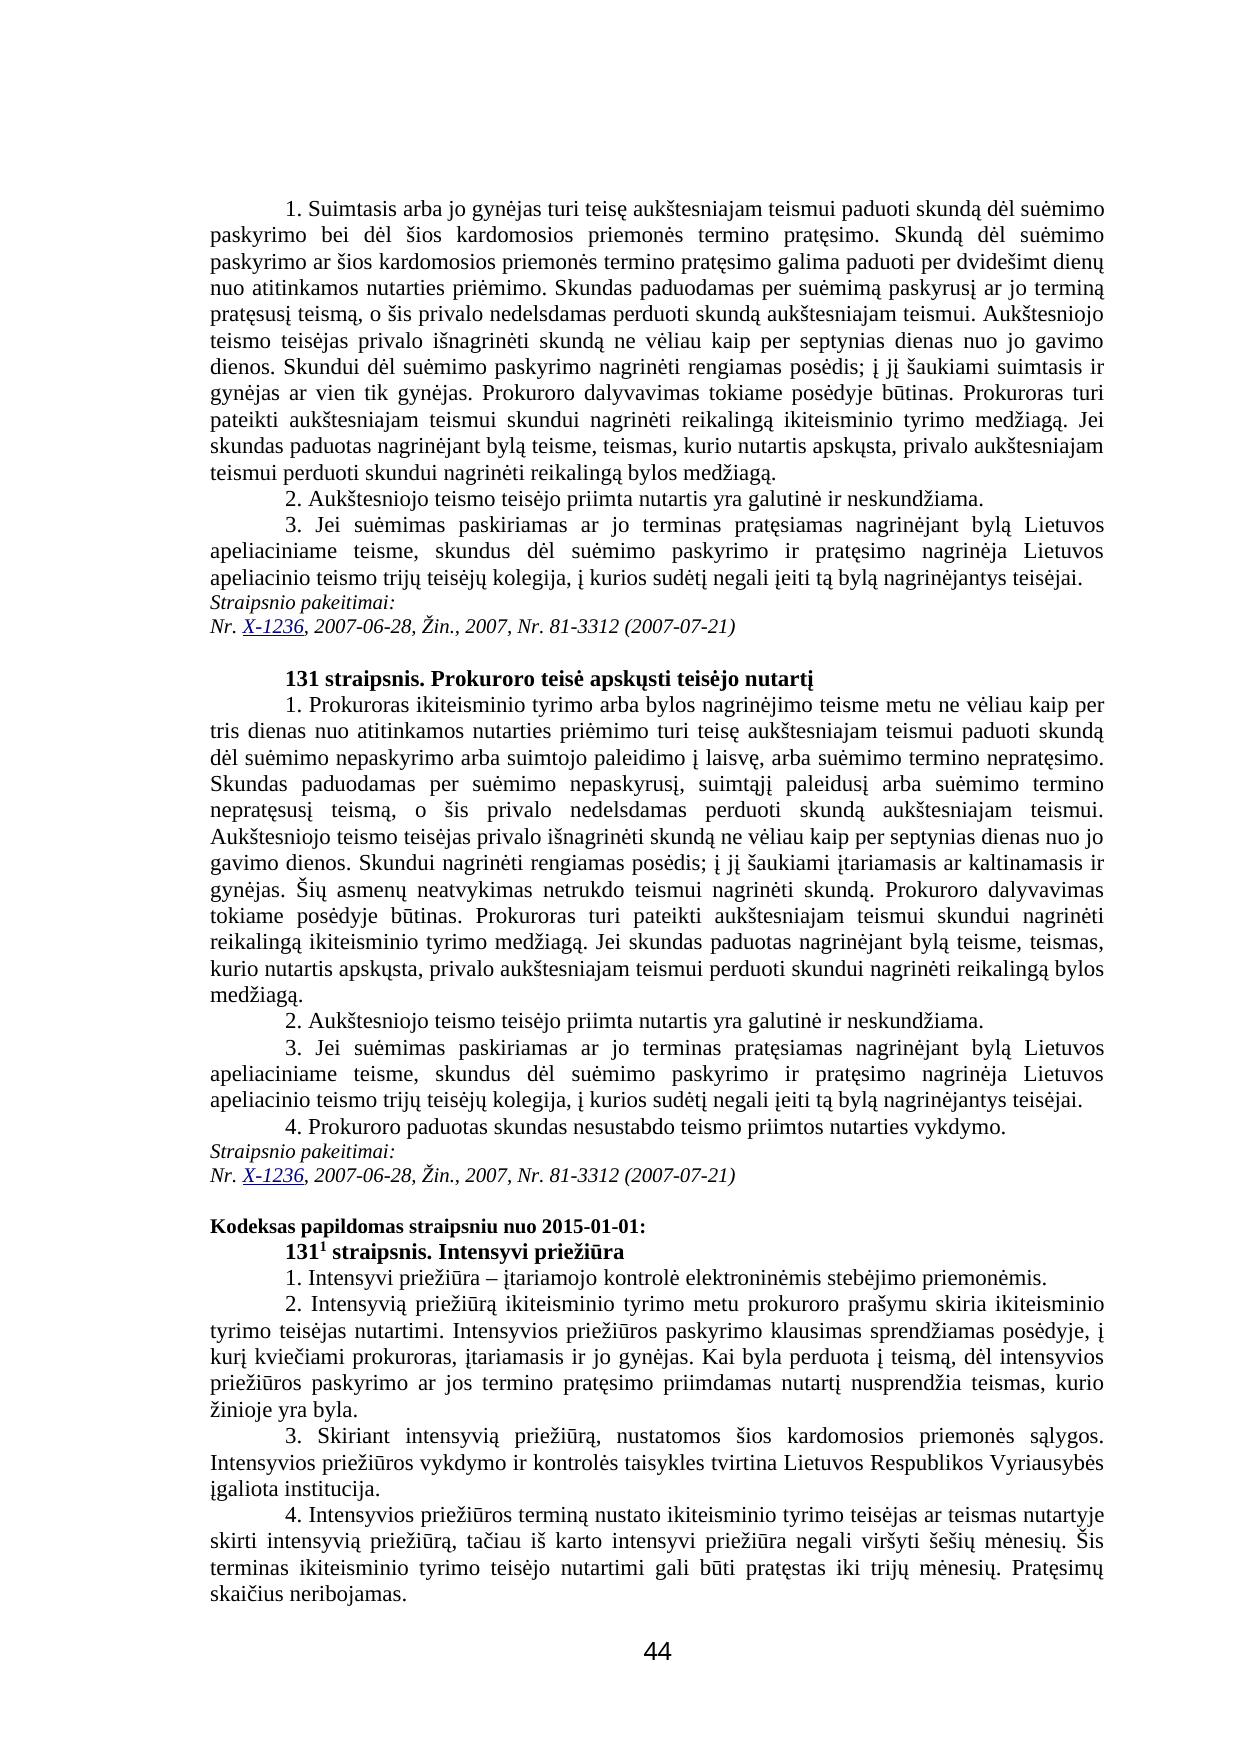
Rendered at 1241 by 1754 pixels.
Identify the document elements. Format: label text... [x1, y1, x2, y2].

text Kodeksas papildomas straipsniu nuo 2015-01-01: [210, 1214, 1106, 1238]
text 1311 straipsnis. Intensyvi priežiūra [210, 1238, 1106, 1264]
text 131 straipsnis. Prokuroro teisė apskųsti teisėjo nutartį [210, 665, 1106, 691]
text Straipsnio pakeitimai: [210, 590, 1106, 614]
text 2. Aukštesniojo teismo teisėjo priimta nutartis yra galutinė ir neskundžiama. [210, 1007, 1106, 1034]
text 4. Prokuroro paduotas skundas nesustabdo teismo priimtos nutarties vykdymo. [210, 1113, 1106, 1139]
text Nr. X-1236, 2007-06-28, Žin., 2007, Nr. 81-3312 (2007-07-21) [210, 1163, 1106, 1187]
text 4. Intensyvios priežiūros terminą nustato ikiteisminio tyrimo teisėjas ar teismas nutartyje skirti intensyvią priežiūrą, tačiau iš karto intensyvi priežiūra negali viršyti šešių mėnesių. Šis terminas ikiteisminio tyrimo teisėjo nutartimi gali būti pratęstas iki trijų mėnesių. Pratęsimų skaičius neribojamas. [210, 1501, 1106, 1607]
text 3. Skiriant intensyvią priežiūrą, nustatomos šios kardomosios priemonės sąlygos. Intensyvios priežiūros vykdymo ir kontrolės taisykles tvirtina Lietuvos Respublikos Vyriausybės įgaliota institucija. [210, 1422, 1106, 1501]
text 1. Suimtasis arba jo gynėjas turi teisę aukštesniajam teismui paduoti skundą dėl suėmimo paskyrimo bei dėl šios kardomosios priemonės termino pratęsimo. Skundą dėl suėmimo paskyrimo ar šios kardomosios priemonės termino pratęsimo galima paduoti per dvidešimt dienų nuo atitinkamos nutarties priėmimo. Skundas paduodamas per suėmimą paskyrusį ar jo terminą pratęsusį teismą, o šis privalo nedelsdamas perduoti skundą aukštesniajam teismui. Aukštesniojo teismo teisėjas privalo išnagrinėti skundą ne vėliau kaip per septynias dienas nuo jo gavimo dienos. Skundui dėl suėmimo paskyrimo nagrinėti rengiamas posėdis; į jį šaukiami suimtasis ir gynėjas ar vien tik gynėjas. Prokuroro dalyvavimas tokiame posėdyje būtinas. Prokuroras turi pateikti aukštesniajam teismui skundui nagrinėti reikalingą ikiteisminio tyrimo medžiagą. Jei skundas paduotas nagrinėjant bylą teisme, teismas, kurio nutartis apskųsta, privalo aukštesniajam teismui perduoti skundui nagrinėti reikalingą bylos medžiagą. [210, 195, 1106, 485]
text 1. Prokuroras ikiteisminio tyrimo arba bylos nagrinėjimo teisme metu ne vėliau kaip per tris dienas nuo atitinkamos nutarties priėmimo turi teisę aukštesniajam teismui paduoti skundą dėl suėmimo nepaskyrimo arba suimtojo paleidimo į laisvę, arba suėmimo termino nepratęsimo. Skundas paduodamas per suėmimo nepaskyrusį, suimtąjį paleidusį arba suėmimo termino nepratęsusį teismą, o šis privalo nedelsdamas perduoti skundą aukštesniajam teismui. Aukštesniojo teismo teisėjas privalo išnagrinėti skundą ne vėliau kaip per septynias dienas nuo jo gavimo dienos. Skundui nagrinėti rengiamas posėdis; į jį šaukiami įtariamasis ar kaltinamasis ir gynėjas. Šių asmenų neatvykimas netrukdo teismui nagrinėti skundą. Prokuroro dalyvavimas tokiame posėdyje būtinas. Prokuroras turi pateikti aukštesniajam teismui skundui nagrinėti reikalingą ikiteisminio tyrimo medžiagą. Jei skundas paduotas nagrinėjant bylą teisme, teismas, kurio nutartis apskųsta, privalo aukštesniajam teismui perduoti skundui nagrinėti reikalingą bylos medžiagą. [210, 691, 1106, 1007]
text Straipsnio pakeitimai: [210, 1139, 1106, 1163]
text 3. Jei suėmimas paskiriamas ar jo terminas pratęsiamas nagrinėjant bylą Lietuvos apeliaciniame teisme, skundus dėl suėmimo paskyrimo ir pratęsimo nagrinėja Lietuvos apeliacinio teismo trijų teisėjų kolegija, į kurios sudėtį negali įeiti tą bylą nagrinėjantys teisėjai. [210, 1034, 1106, 1113]
text 3. Jei suėmimas paskiriamas ar jo terminas pratęsiamas nagrinėjant bylą Lietuvos apeliaciniame teisme, skundus dėl suėmimo paskyrimo ir pratęsimo nagrinėja Lietuvos apeliacinio teismo trijų teisėjų kolegija, į kurios sudėtį negali įeiti tą bylą nagrinėjantys teisėjai. [210, 511, 1106, 590]
text 2. Intensyvią priežiūrą ikiteisminio tyrimo metu prokuroro prašymu skiria ikiteisminio tyrimo teisėjas nutartimi. Intensyvios priežiūros paskyrimo klausimas sprendžiamas posėdyje, į kurį kviečiami prokuroras, įtariamasis ir jo gynėjas. Kai byla perduota į teismą, dėl intensyvios priežiūros paskyrimo ar jos termino pratęsimo priimdamas nutartį nusprendžia teismas, kurio žinioje yra byla. [210, 1290, 1106, 1422]
text 2. Aukštesniojo teismo teisėjo priimta nutartis yra galutinė ir neskundžiama. [210, 485, 1106, 511]
text 1. Intensyvi priežiūra – įtariamojo kontrolė elektroninėmis stebėjimo priemonėmis. [210, 1264, 1106, 1290]
text Nr. X-1236, 2007-06-28, Žin., 2007, Nr. 81-3312 (2007-07-21) [210, 614, 1106, 638]
